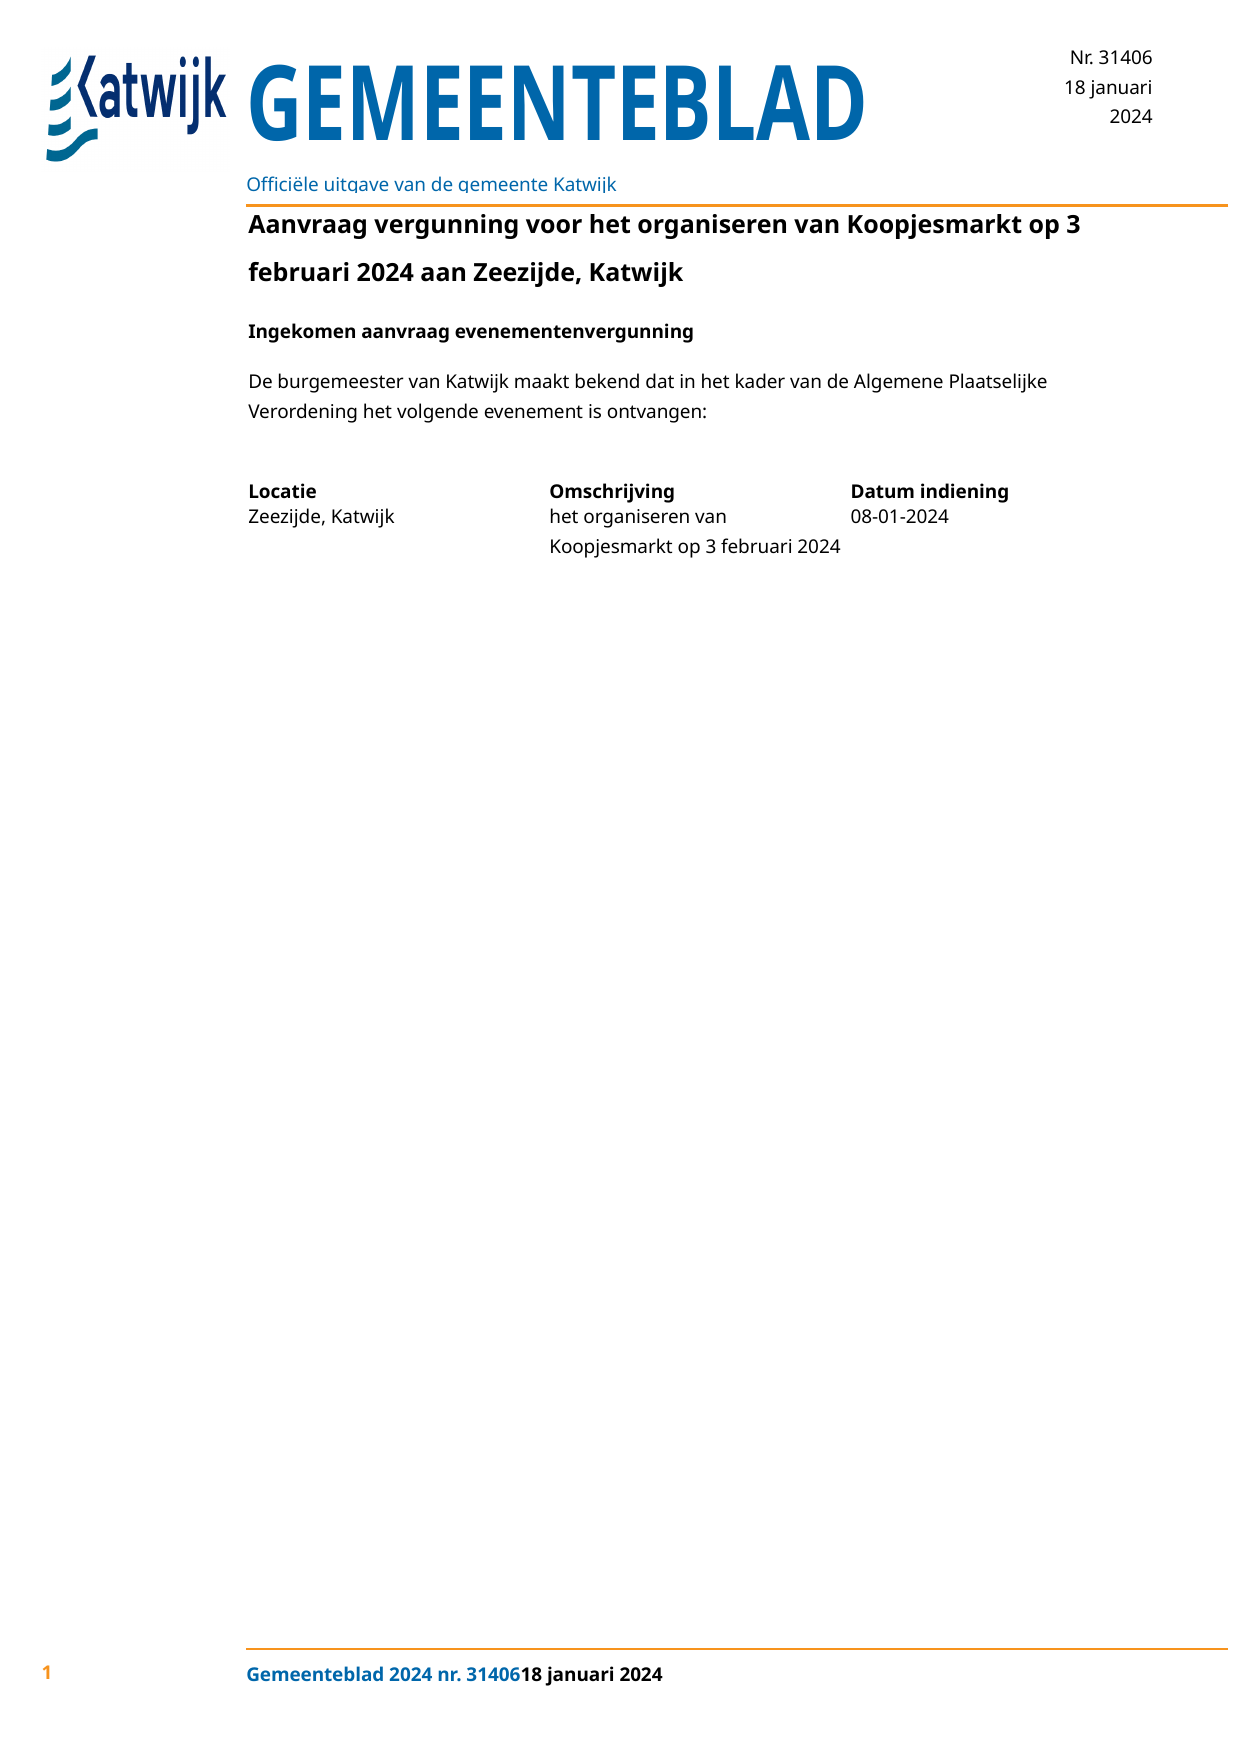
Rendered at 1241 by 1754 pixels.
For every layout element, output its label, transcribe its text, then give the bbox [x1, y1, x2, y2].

table_header Omschrijving [549, 478, 850, 504]
table_header Locatie [248, 478, 549, 504]
table_cell het organiseren van Koopjesmarkt op 3 februari 2024 [549, 504, 850, 559]
text De burgemeester van Katwijk maakt bekend dat in het kader van de Algemene Plaatselijke Verordening het volgende evenement is ontvangen: [248, 368, 1152, 424]
text Ingekomen aanvraag evenementenvergunning [248, 318, 1152, 344]
table_cell 08-01-2024 [850, 504, 1152, 559]
picture [41, 47, 231, 172]
text Aanvraag vergunning voor het organiseren van Koopjesmarkt op 3 februari 2024 aan Zeezijde, Katwijk [248, 207, 1152, 288]
table_cell Zeezijde, Katwijk [248, 504, 549, 559]
table_header Datum indiening [850, 478, 1152, 504]
